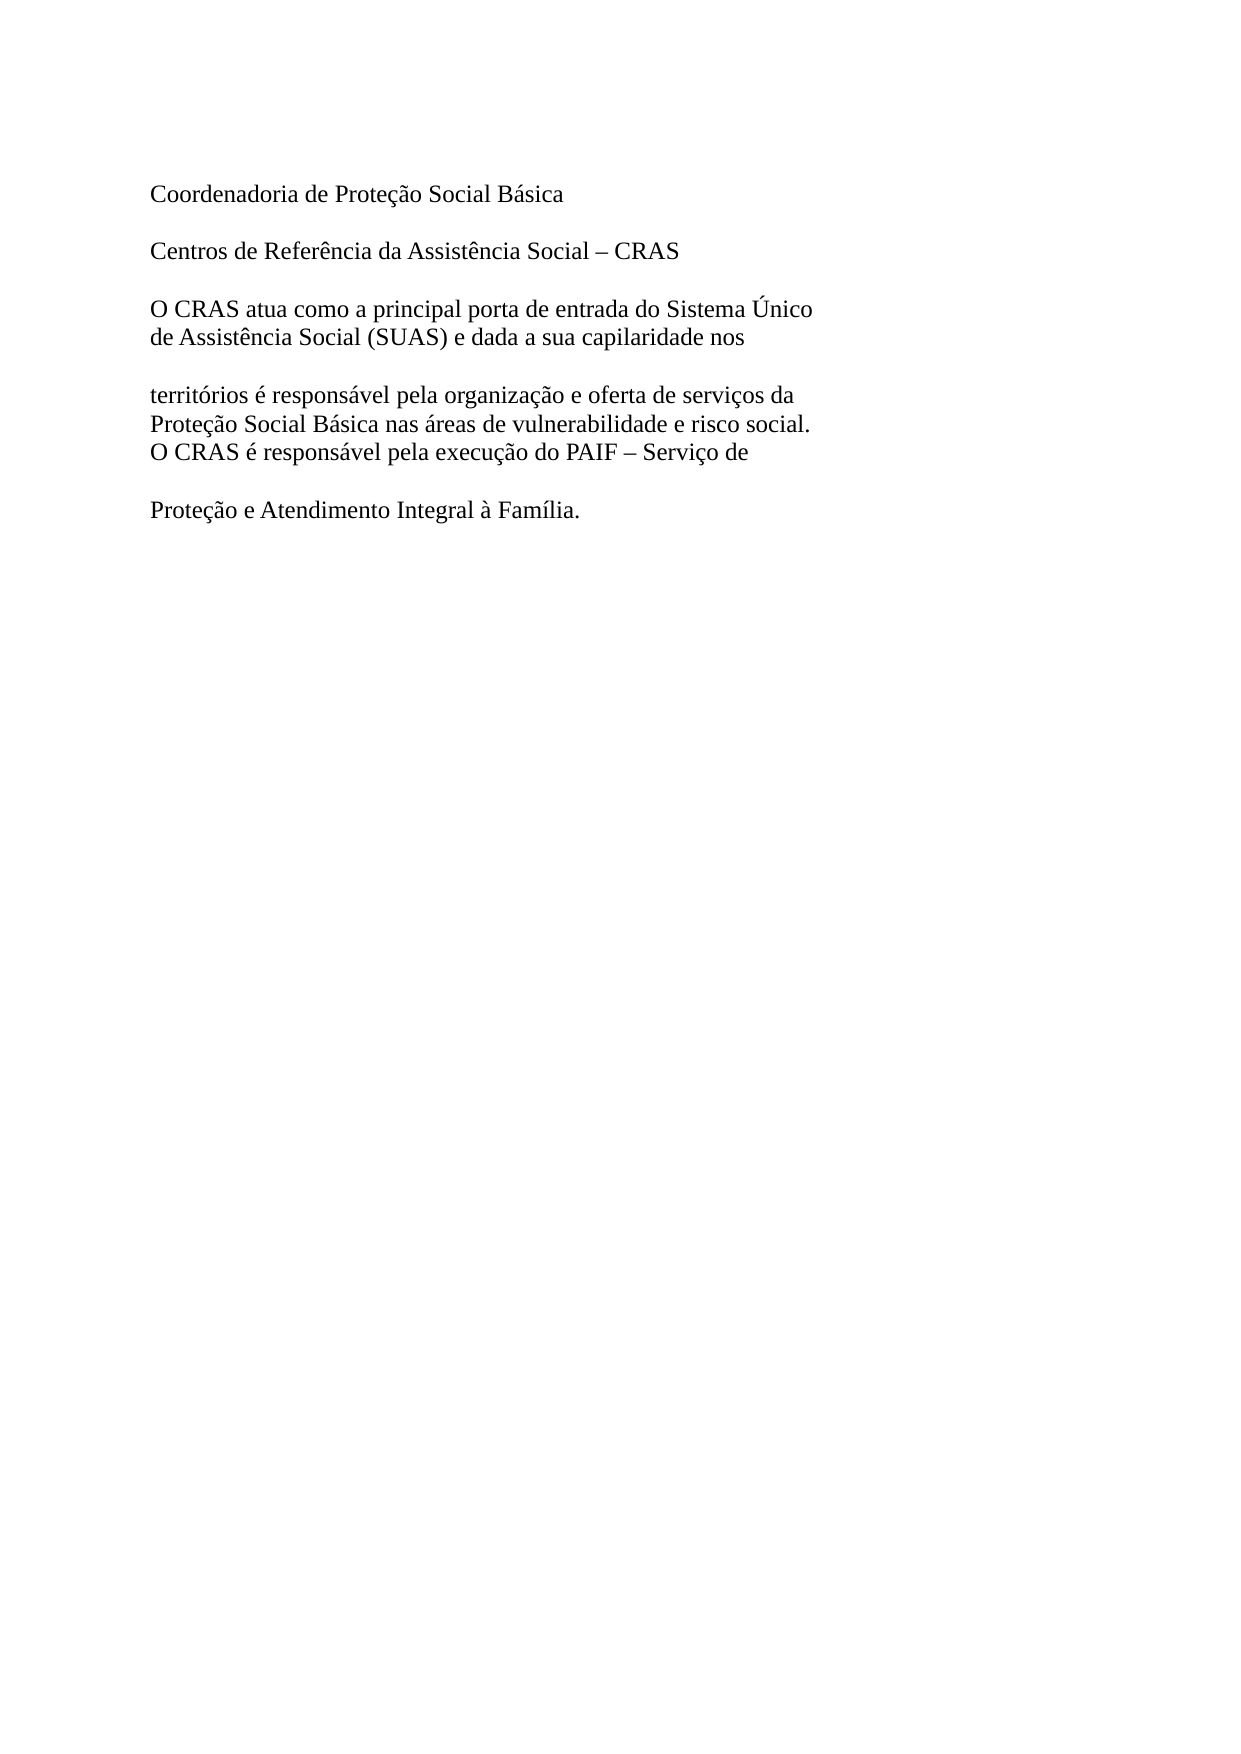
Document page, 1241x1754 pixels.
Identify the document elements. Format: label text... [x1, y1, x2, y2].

text territórios é responsável pela organização e oferta de serviços da [150, 380, 1090, 409]
text de Assistência Social (SUAS) e dada a sua capilaridade nos [150, 322, 1090, 351]
text O CRAS atua como a principal porta de entrada do Sistema Único [150, 294, 1090, 322]
text Proteção Social Básica nas áreas de vulnerabilidade e risco social. [150, 409, 1090, 437]
text Proteção e Atendimento Integral à Família. [150, 495, 1090, 524]
text Coordenadoria de Proteção Social Básica [150, 179, 1090, 207]
text Centros de Referência da Assistência Social – CRAS [150, 236, 1090, 265]
text O CRAS é responsável pela execução do PAIF – Serviço de [150, 437, 1090, 466]
